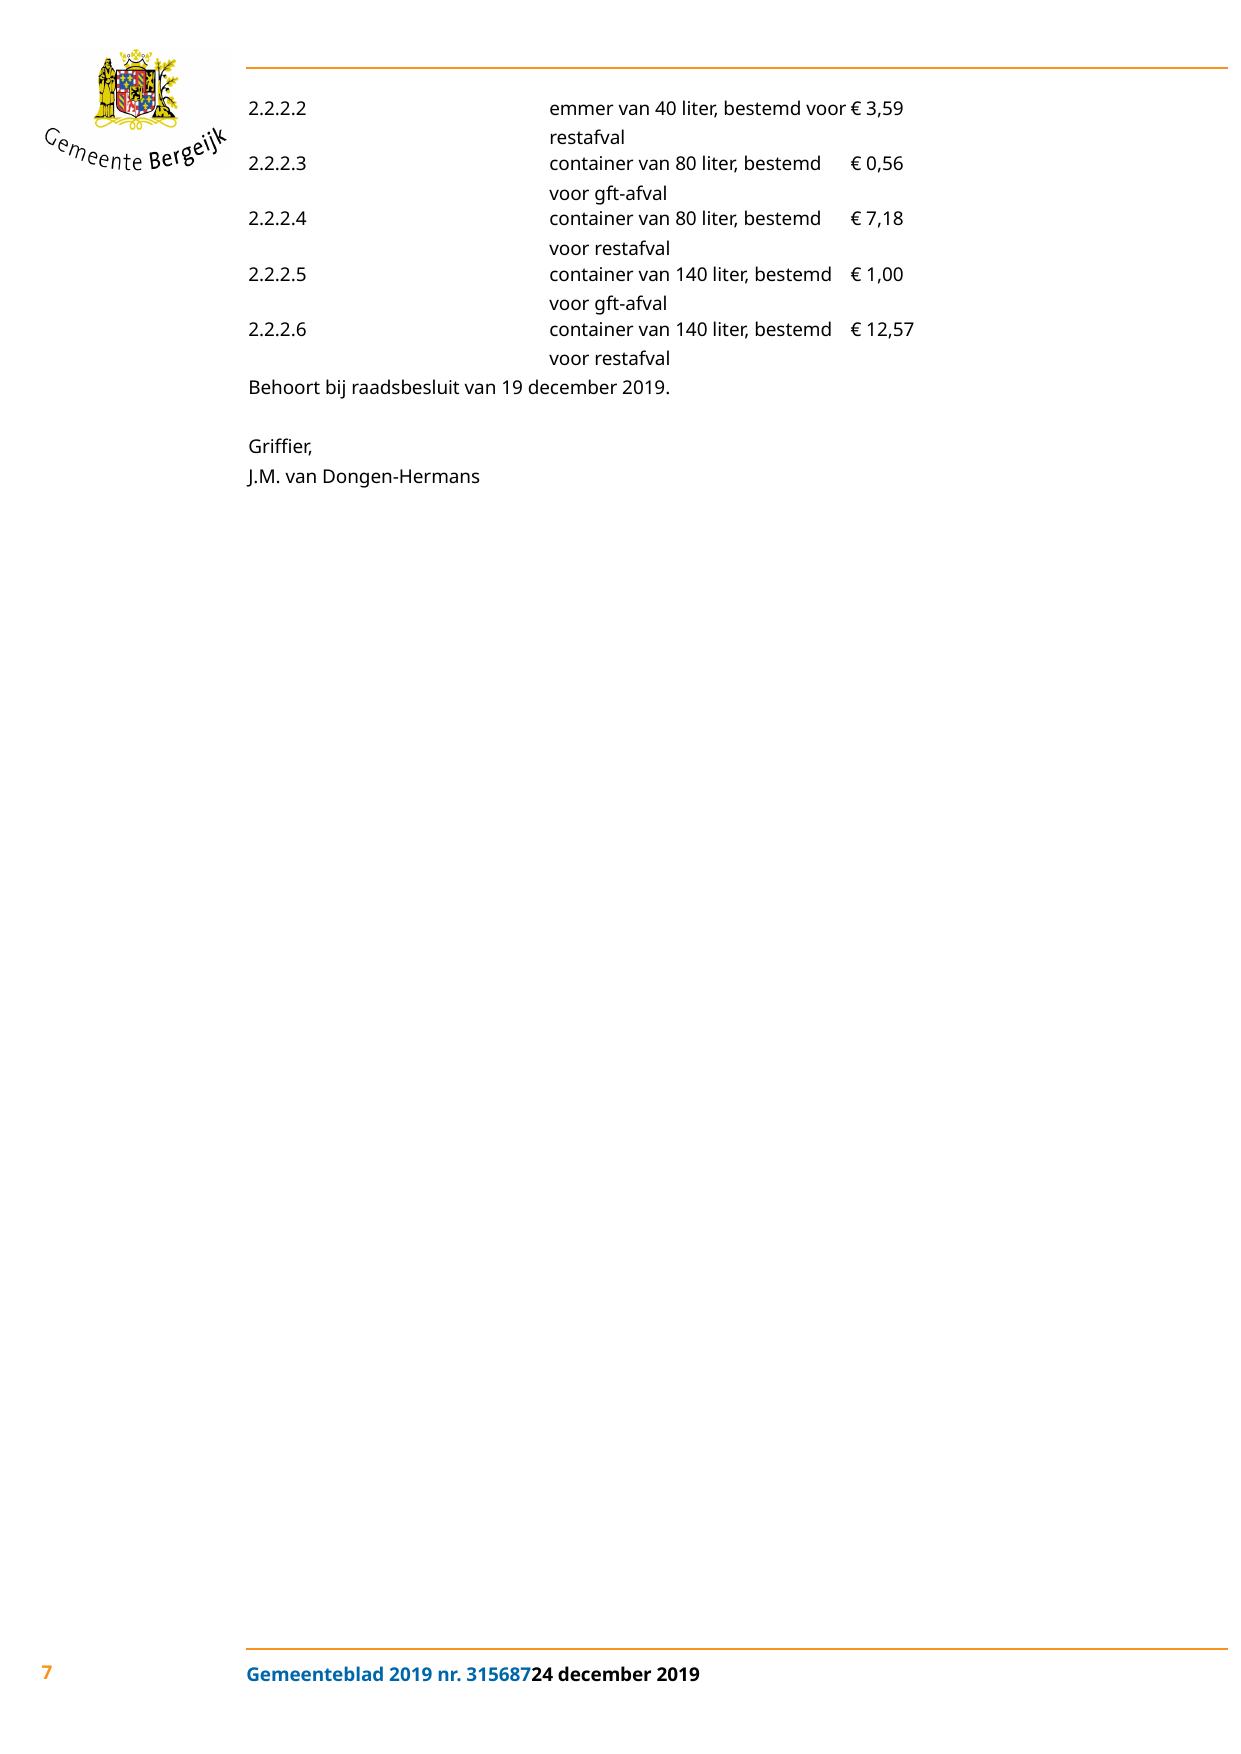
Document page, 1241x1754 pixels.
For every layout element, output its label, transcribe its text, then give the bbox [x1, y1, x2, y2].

table_cell 2.2.2.4 [248, 205, 549, 261]
table_cell € 12,57 [850, 316, 1152, 371]
table_cell container van 140 liter, bestemd voor gft-afval [549, 261, 850, 316]
table_cell container van 140 liter, bestemd voor restafval [549, 316, 850, 371]
table_cell 2.2.2.2 [248, 95, 549, 150]
table_cell € 1,00 [850, 261, 1152, 316]
text Griffier, [248, 434, 1152, 459]
table_cell container van 80 liter, bestemd voor restafval [549, 205, 850, 261]
table_cell emmer van 40 liter, bestemd voor restafval [549, 95, 850, 150]
table_cell € 7,18 [850, 205, 1152, 261]
table_cell 2.2.2.5 [248, 261, 549, 316]
table_cell € 0,56 [850, 150, 1152, 205]
text Behoort bij raadsbesluit van 19 december 2019. [248, 374, 1152, 400]
text J.M. van Dongen-Hermans [248, 463, 1152, 489]
table_cell € 3,59 [850, 95, 1152, 150]
table_cell container van 80 liter, bestemd voor gft-afval [549, 150, 850, 205]
table_cell 2.2.2.6 [248, 316, 549, 371]
picture [41, 47, 231, 172]
table_cell 2.2.2.3 [248, 150, 549, 205]
